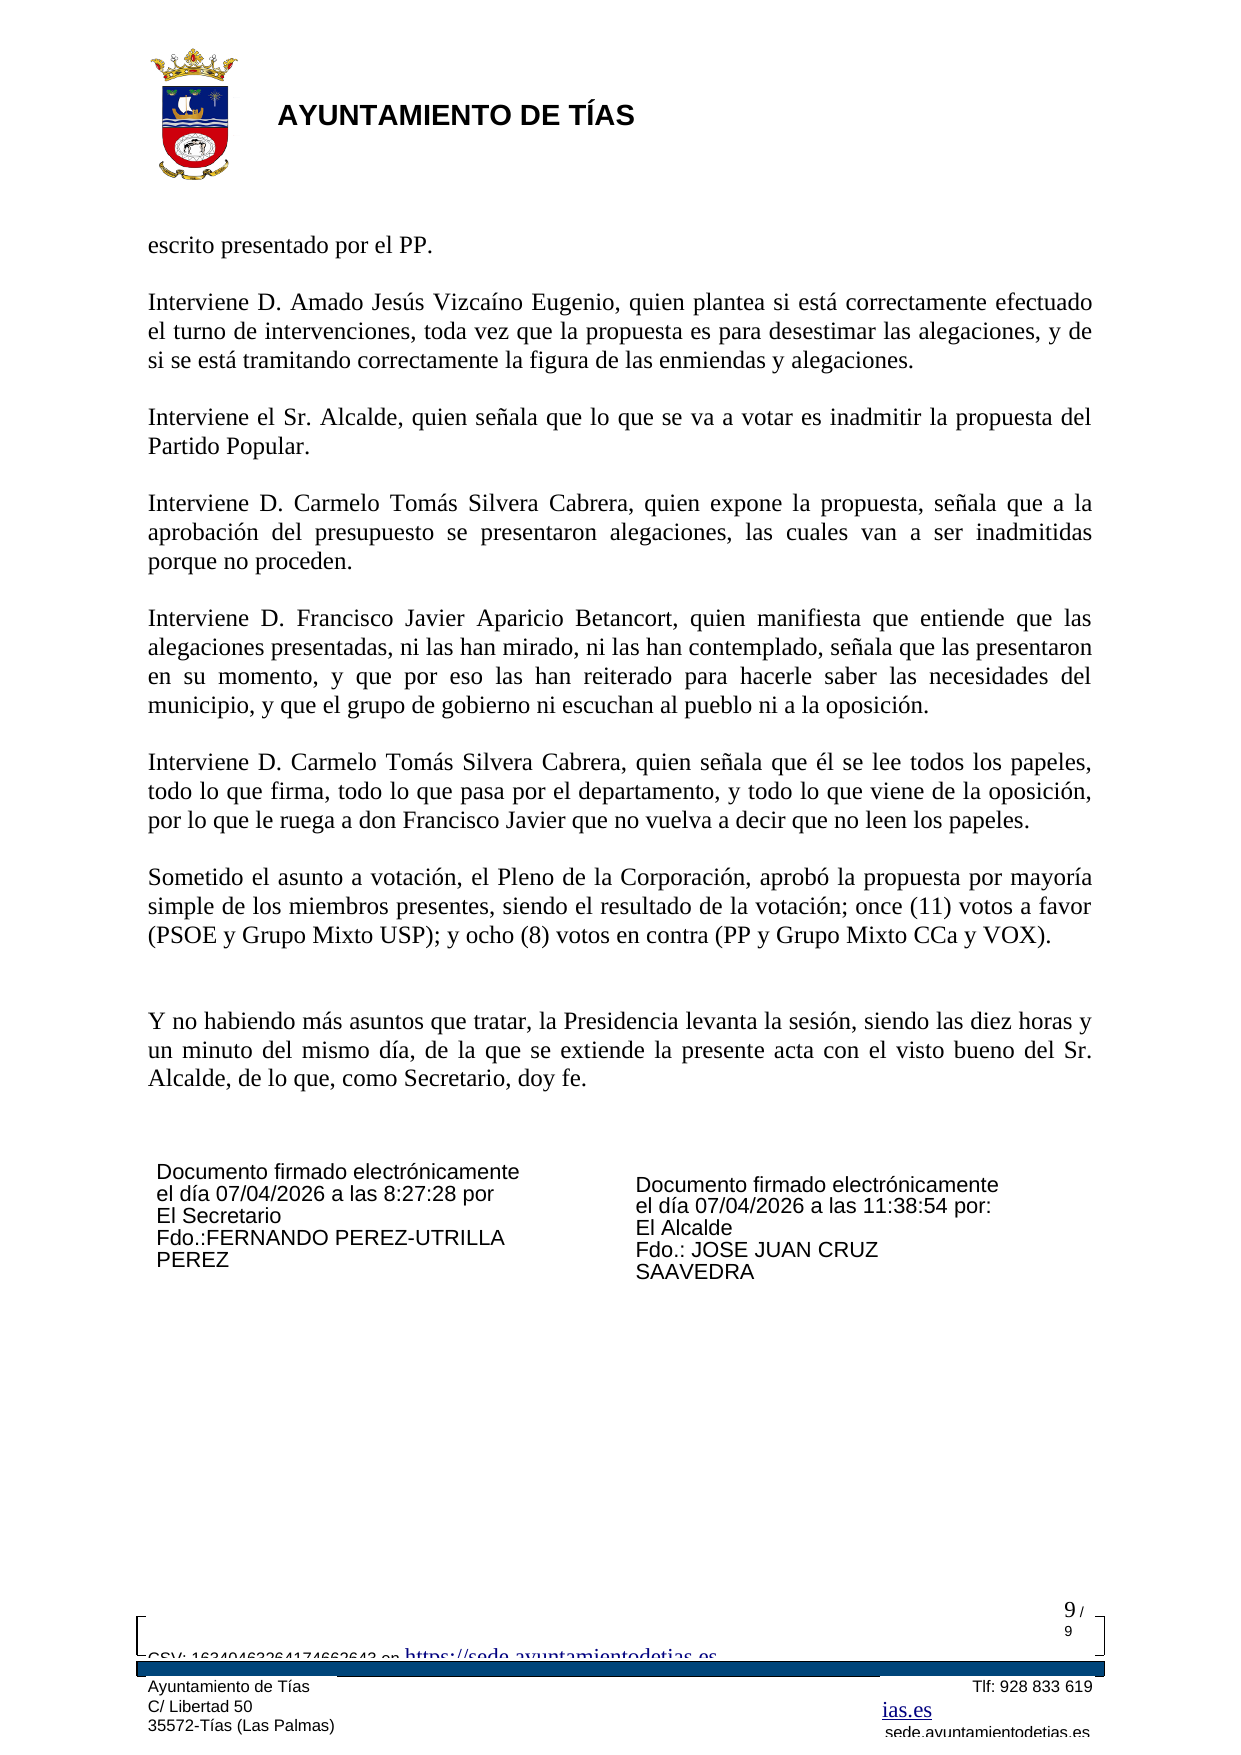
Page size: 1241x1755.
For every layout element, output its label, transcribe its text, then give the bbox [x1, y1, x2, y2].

text Documento firmado electrónicamente el día 07/04/2026 a las 8:27:28 por El Secretario [156, 1162, 522, 1228]
text Interviene el Sr. Alcalde, quien señala que lo que se va a votar es inadmitir la propuesta del Partido Popular. [148, 402, 1093, 460]
text Interviene D. Amado Jesús Vizcaíno Eugenio, quien plantea si está correctamente efectuado el turno de intervenciones, toda vez que la propuesta es para desestimar las alegaciones, y de si se está tramitando correctamente la figura de las enmiendas y alegaciones. [148, 287, 1093, 373]
text Fdo.: JOSE JUAN CRUZ SAAVEDRA [635, 1240, 996, 1284]
text Documento firmado electrónicamente el día 07/04/2026 a las 11:38:54 por: El Alcalde [635, 1174, 1009, 1240]
text Interviene D. Carmelo Tomás Silvera Cabrera, quien señala que él se lee todos los papeles, todo lo que firma, todo lo que pasa por el departamento, y todo lo que viene de la oposición, por lo que le ruega a don Francisco Javier que no vuelva a decir que no leen los papeles. [148, 747, 1093, 833]
text Y no habiendo más asuntos que tratar, la Presidencia levanta la sesión, siendo las diez horas y un minuto del mismo día, de la que se extiende la presente acta con el visto bueno del Sr. Alcalde, de lo que, como Secretario, doy fe. [148, 1006, 1093, 1092]
text Fdo.:FERNANDO PEREZ-UTRILLA PEREZ [156, 1228, 527, 1272]
text escrito presentado por el PP. [148, 230, 1105, 258]
text Interviene D. Francisco Javier Aparicio Betancort, quien manifiesta que entiende que las alegaciones presentadas, ni las han mirado, ni las han contemplado, señala que las presentaron en su momento, y que por eso las han reiterado para hacerle saber las necesidades del municipio, y que el grupo de gobierno ni escuchan al pueblo ni a la oposición. [148, 603, 1093, 718]
text Interviene D. Carmelo Tomás Silvera Cabrera, quien expone la propuesta, señala que a la aprobación del presupuesto se presentaron alegaciones, las cuales van a ser inadmitidas porque no proceden. [148, 488, 1093, 575]
text Sometido el asunto a votación, el Pleno de la Corporación, aprobó la propuesta por mayoría simple de los miembros presentes, siendo el resultado de la votación; once (11) votos a favor (PSOE y Grupo Mixto USP); y ocho (8) votos en contra (PP y Grupo Mixto CCa y VOX). [148, 862, 1093, 948]
